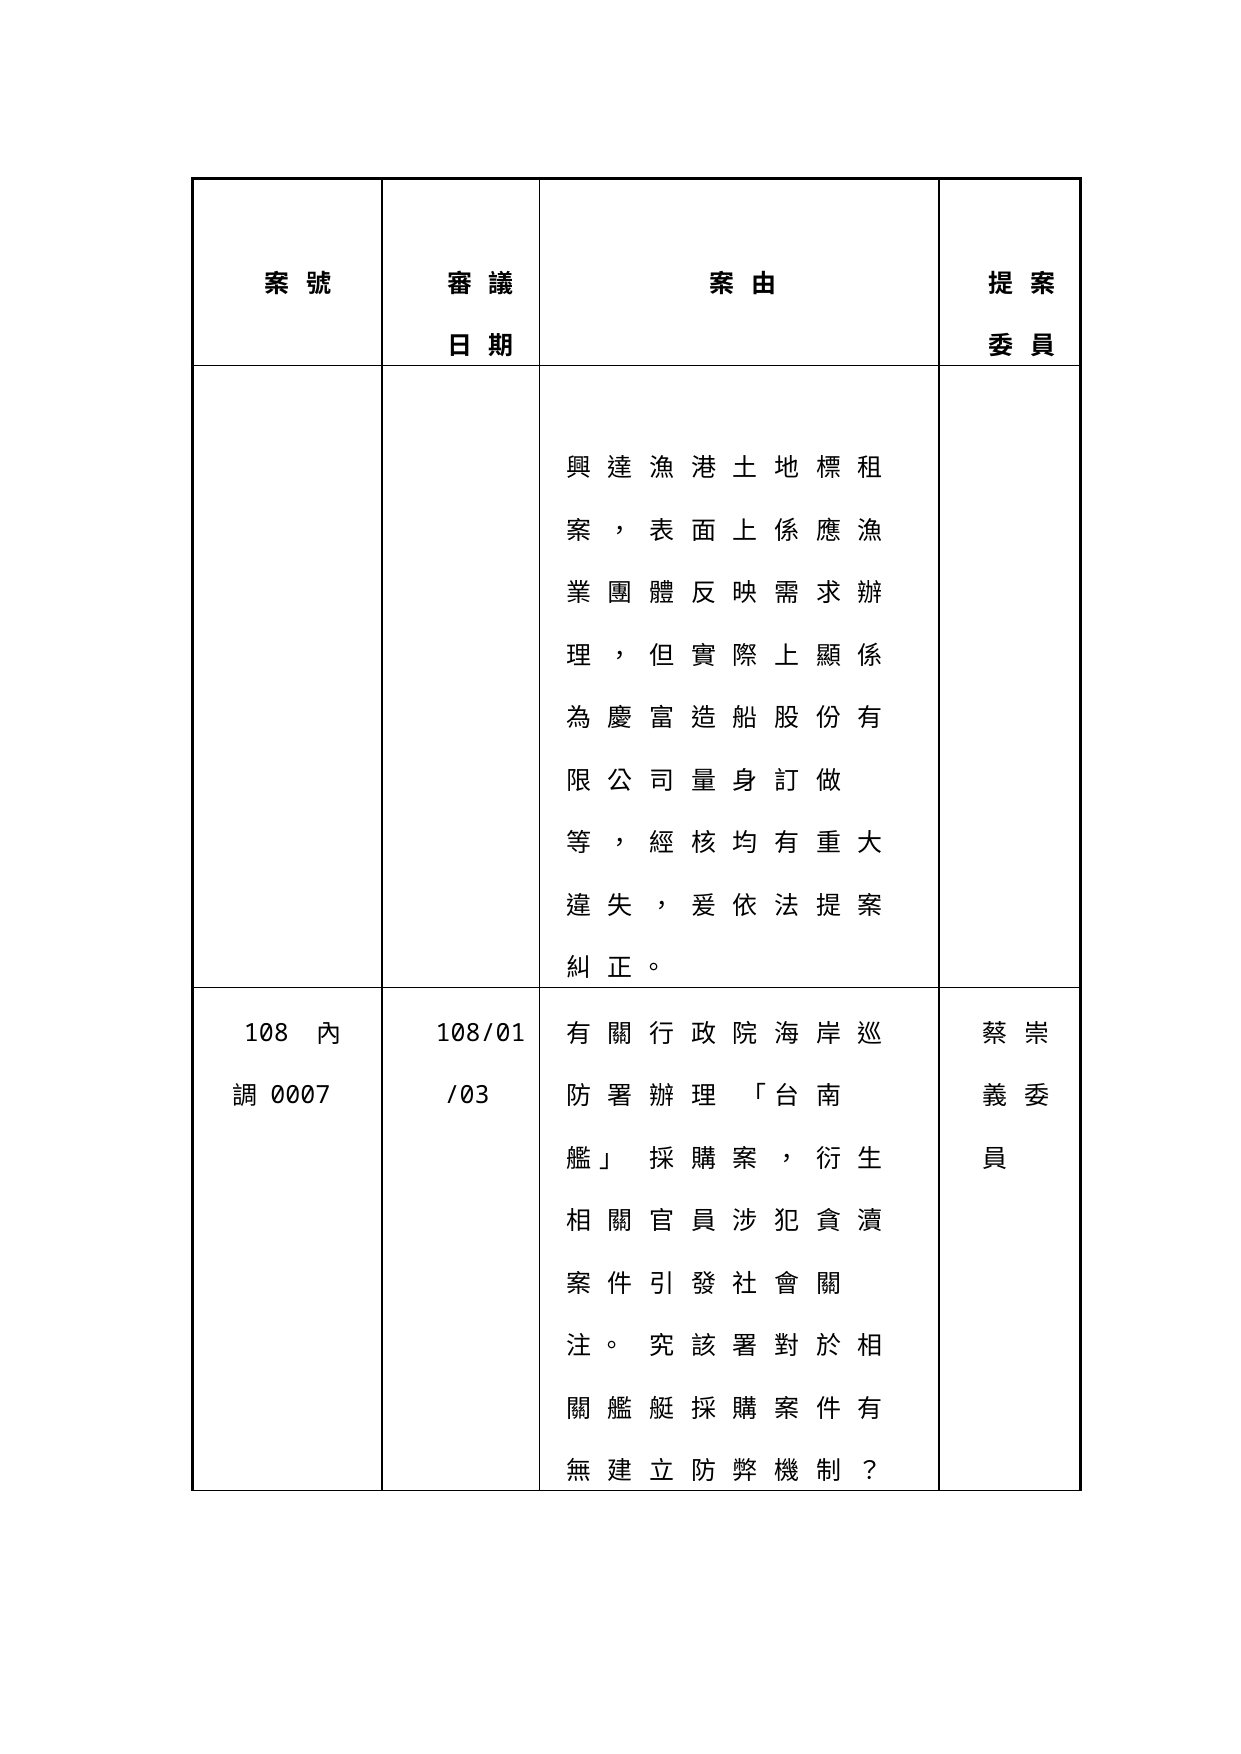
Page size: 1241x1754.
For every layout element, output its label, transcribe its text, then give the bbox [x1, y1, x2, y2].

table_header 審議日期 [383, 180, 539, 365]
table_cell [940, 366, 1079, 987]
table_cell [383, 366, 539, 987]
table_cell 108內調0007 [194, 988, 381, 1490]
table_header 提案委員 [940, 180, 1079, 365]
table_cell 有關行政院海岸巡防署辦理「台南艦」採購案，衍生相關官員涉犯貪瀆案件引發社會關注。究該署對於相關艦艇採購案件有無建立防弊機制？ [540, 988, 938, 1490]
table_header 案號 [194, 180, 381, 365]
table_header 案由 [540, 180, 938, 365]
table_cell [194, 366, 381, 987]
table_cell 108/01/03 [383, 988, 539, 1490]
table_cell 興達漁港土地標租案，表面上係應漁業團體反映需求辦理，但實際上顯係為慶富造船股份有限公司量身訂做等，經核均有重大違失，爰依法提案糾正。 [540, 366, 938, 987]
table_cell 蔡崇義委員 [940, 988, 1079, 1490]
